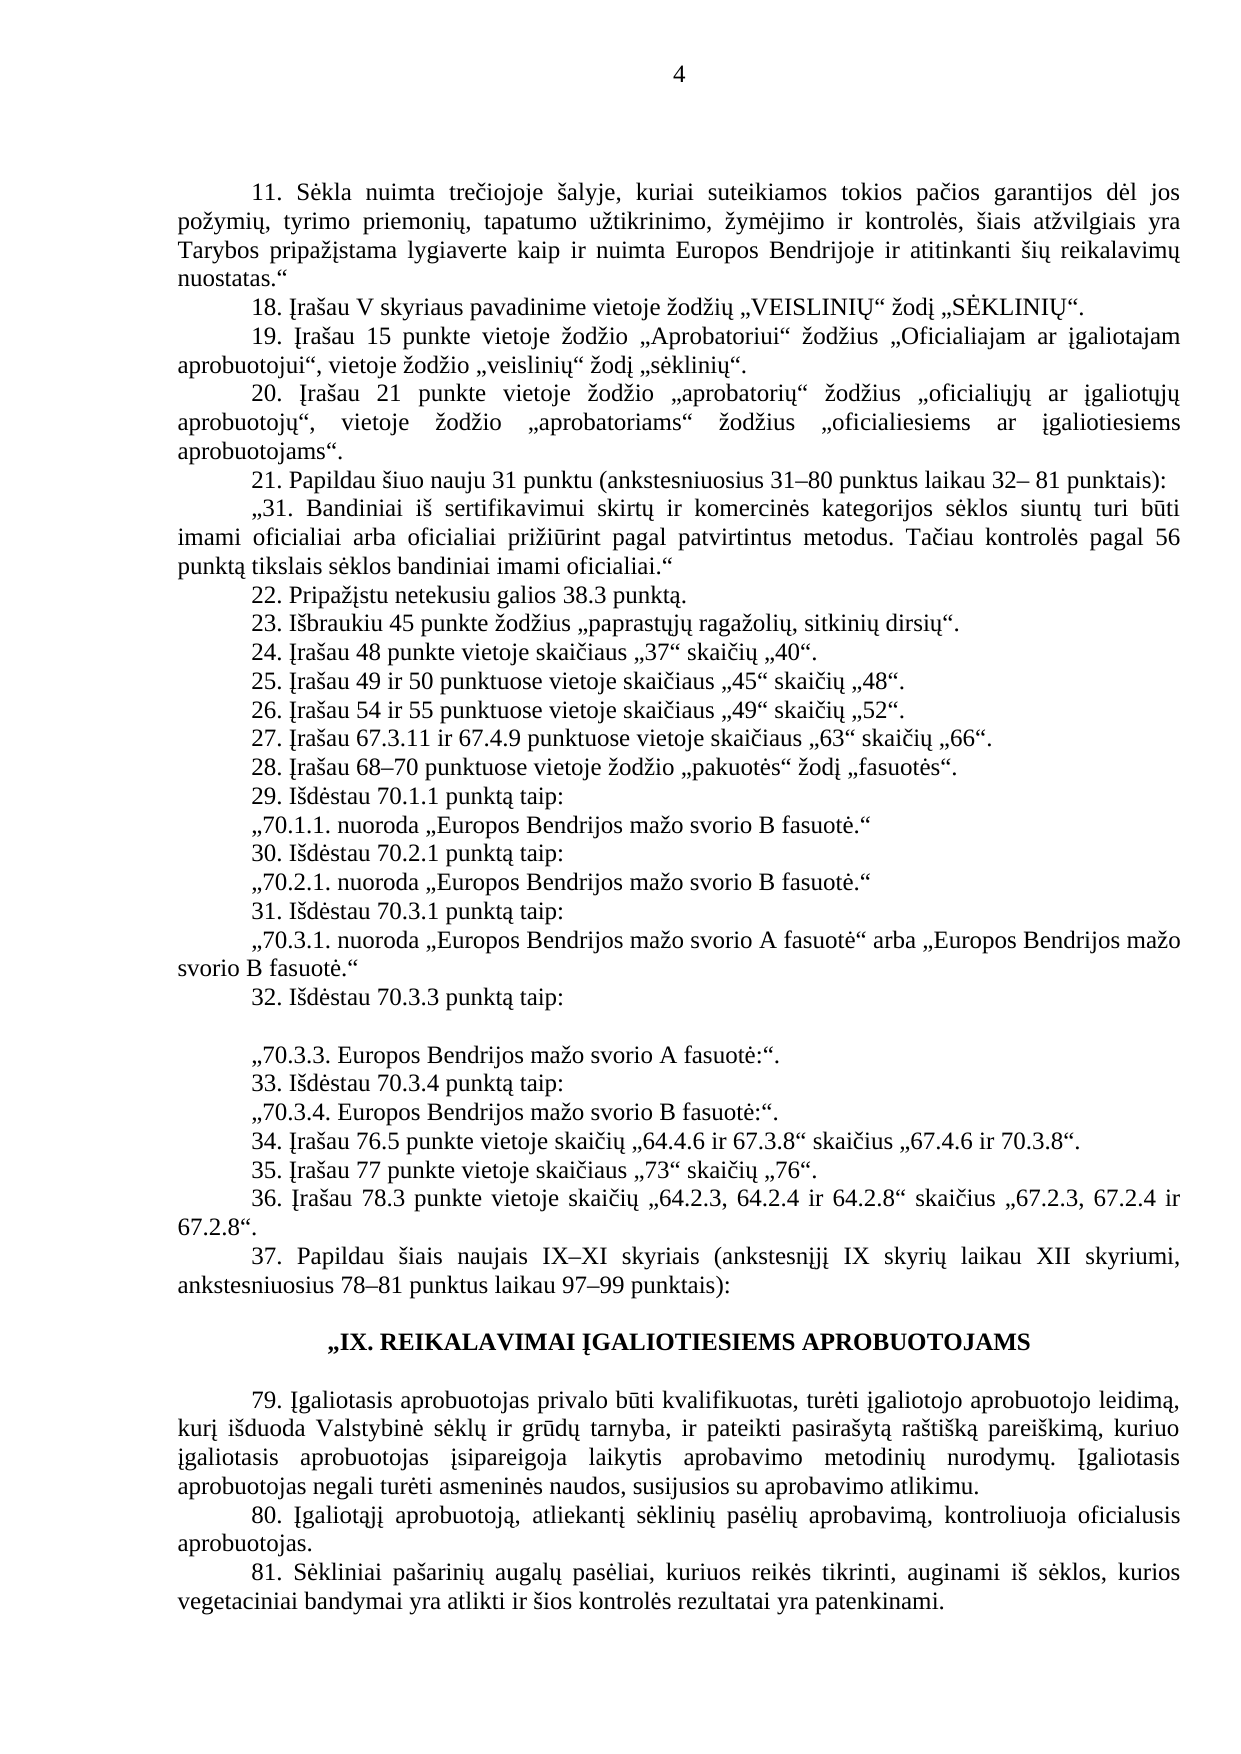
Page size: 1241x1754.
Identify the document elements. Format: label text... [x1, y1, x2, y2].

text 35. Įrašau 77 punkte vietoje skaičiaus „73“ skaičių „76“. [177, 1155, 1181, 1183]
text 34. Įrašau 76.5 punkte vietoje skaičių „64.4.6 ir 67.3.8“ skaičius „67.4.6 ir 70.3.8“. [177, 1126, 1181, 1155]
text 79. Įgaliotasis aprobuotojas privalo būti kvalifikuotas, turėti įgaliotojo aprobuotojo leidimą, kurį išduoda Valstybinė sėklų ir grūdų tarnyba, ir pateikti pasirašytą raštišką pareiškimą, kuriuo įgaliotasis aprobuotojas įsipareigoja laikytis aprobavimo metodinių nurodymų. Įgaliotasis aprobuotojas negali turėti asmeninės naudos, susijusios su aprobavimo atlikimu. [177, 1385, 1181, 1500]
text 37. Papildau šiais naujais IX–XI skyriais (ankstesnįjį IX skyrių laikau XII skyriumi, ankstesniuosius 78–81 punktus laikau 97–99 punktais): [177, 1241, 1181, 1298]
text 18. Įrašau V skyriaus pavadinime vietoje žodžių „VEISLINIŲ“ žodį „SĖKLINIŲ“. [177, 292, 1181, 321]
text 33. Išdėstau 70.3.4 punktą taip: [177, 1068, 1181, 1097]
text 19. Įrašau 15 punkte vietoje žodžio „Aprobatoriui“ žodžius „Oficialiajam ar įgaliotajam aprobuotojui“, vietoje žodžio „veislinių“ žodį „sėklinių“. [177, 321, 1181, 378]
text 24. Įrašau 48 punkte vietoje skaičiaus „37“ skaičių „40“. [177, 637, 1181, 666]
text 20. Įrašau 21 punkte vietoje žodžio „aprobatorių“ žodžius „oficialiųjų ar įgaliotųjų aprobuotojų“, vietoje žodžio „aprobatoriams“ žodžius „oficialiesiems ar įgaliotiesiems aprobuotojams“. [177, 378, 1181, 465]
text „70.3.3. Europos Bendrijos mažo svorio A fasuotė:“. [177, 1040, 1181, 1068]
text 28. Įrašau 68–70 punktuose vietoje žodžio „pakuotės“ žodį „fasuotės“. [177, 752, 1181, 781]
text „70.3.4. Europos Bendrijos mažo svorio B fasuotė:“. [177, 1097, 1181, 1126]
text „70.3.1. nuoroda „Europos Bendrijos mažo svorio A fasuotė“ arba „Europos Bendrijos mažo svorio B fasuotė.“ [177, 925, 1181, 982]
text 21. Papildau šiuo nauju 31 punktu (ankstesniuosius 31–80 punktus laikau 32– 81 punktais): [177, 465, 1181, 493]
text „70.2.1. nuoroda „Europos Bendrijos mažo svorio B fasuotė.“ [177, 867, 1181, 896]
text 80. Įgaliotąjį aprobuotoją, atliekantį sėklinių pasėlių aprobavimą, kontroliuoja oficialusis aprobuotojas. [177, 1500, 1181, 1557]
text „31. Bandiniai iš sertifikavimui skirtų ir komercinės kategorijos sėklos siuntų turi būti imami oficialiai arba oficialiai prižiūrint pagal patvirtintus metodus. Tačiau kontrolės pagal 56 punktą tikslais sėklos bandiniai imami oficialiai.“ [177, 493, 1181, 580]
text 36. Įrašau 78.3 punkte vietoje skaičių „64.2.3, 64.2.4 ir 64.2.8“ skaičius „67.2.3, 67.2.4 ir 67.2.8“. [177, 1183, 1181, 1241]
text „70.1.1. nuoroda „Europos Bendrijos mažo svorio B fasuotė.“ [177, 810, 1181, 838]
text 27. Įrašau 67.3.11 ir 67.4.9 punktuose vietoje skaičiaus „63“ skaičių „66“. [177, 723, 1181, 752]
text „IX. REIKALAVIMAI ĮGALIOTIESIEMS APROBUOTOJAMS [177, 1327, 1181, 1356]
text 81. Sėkliniai pašarinių augalų pasėliai, kuriuos reikės tikrinti, auginami iš sėklos, kurios vegetaciniai bandymai yra atlikti ir šios kontrolės rezultatai yra patenkinami. [177, 1557, 1181, 1615]
text 30. Išdėstau 70.2.1 punktą taip: [177, 838, 1181, 867]
text 26. Įrašau 54 ir 55 punktuose vietoje skaičiaus „49“ skaičių „52“. [177, 695, 1181, 723]
text 31. Išdėstau 70.3.1 punktą taip: [177, 896, 1181, 925]
text 23. Išbraukiu 45 punkte žodžius „paprastųjų ragažolių, sitkinių dirsių“. [177, 608, 1181, 637]
text 11. Sėkla nuimta trečiojoje šalyje, kuriai suteikiamos tokios pačios garantijos dėl jos požymių, tyrimo priemonių, tapatumo užtikrinimo, žymėjimo ir kontrolės, šiais atžvilgiais yra Tarybos pripažįstama lygiaverte kaip ir nuimta Europos Bendrijoje ir atitinkanti šių reikalavimų nuostatas.“ [177, 177, 1181, 292]
text 22. Pripažįstu netekusiu galios 38.3 punktą. [177, 580, 1181, 608]
text 25. Įrašau 49 ir 50 punktuose vietoje skaičiaus „45“ skaičių „48“. [177, 666, 1181, 695]
text 32. Išdėstau 70.3.3 punktą taip: [177, 982, 1181, 1011]
text 29. Išdėstau 70.1.1 punktą taip: [177, 781, 1181, 810]
